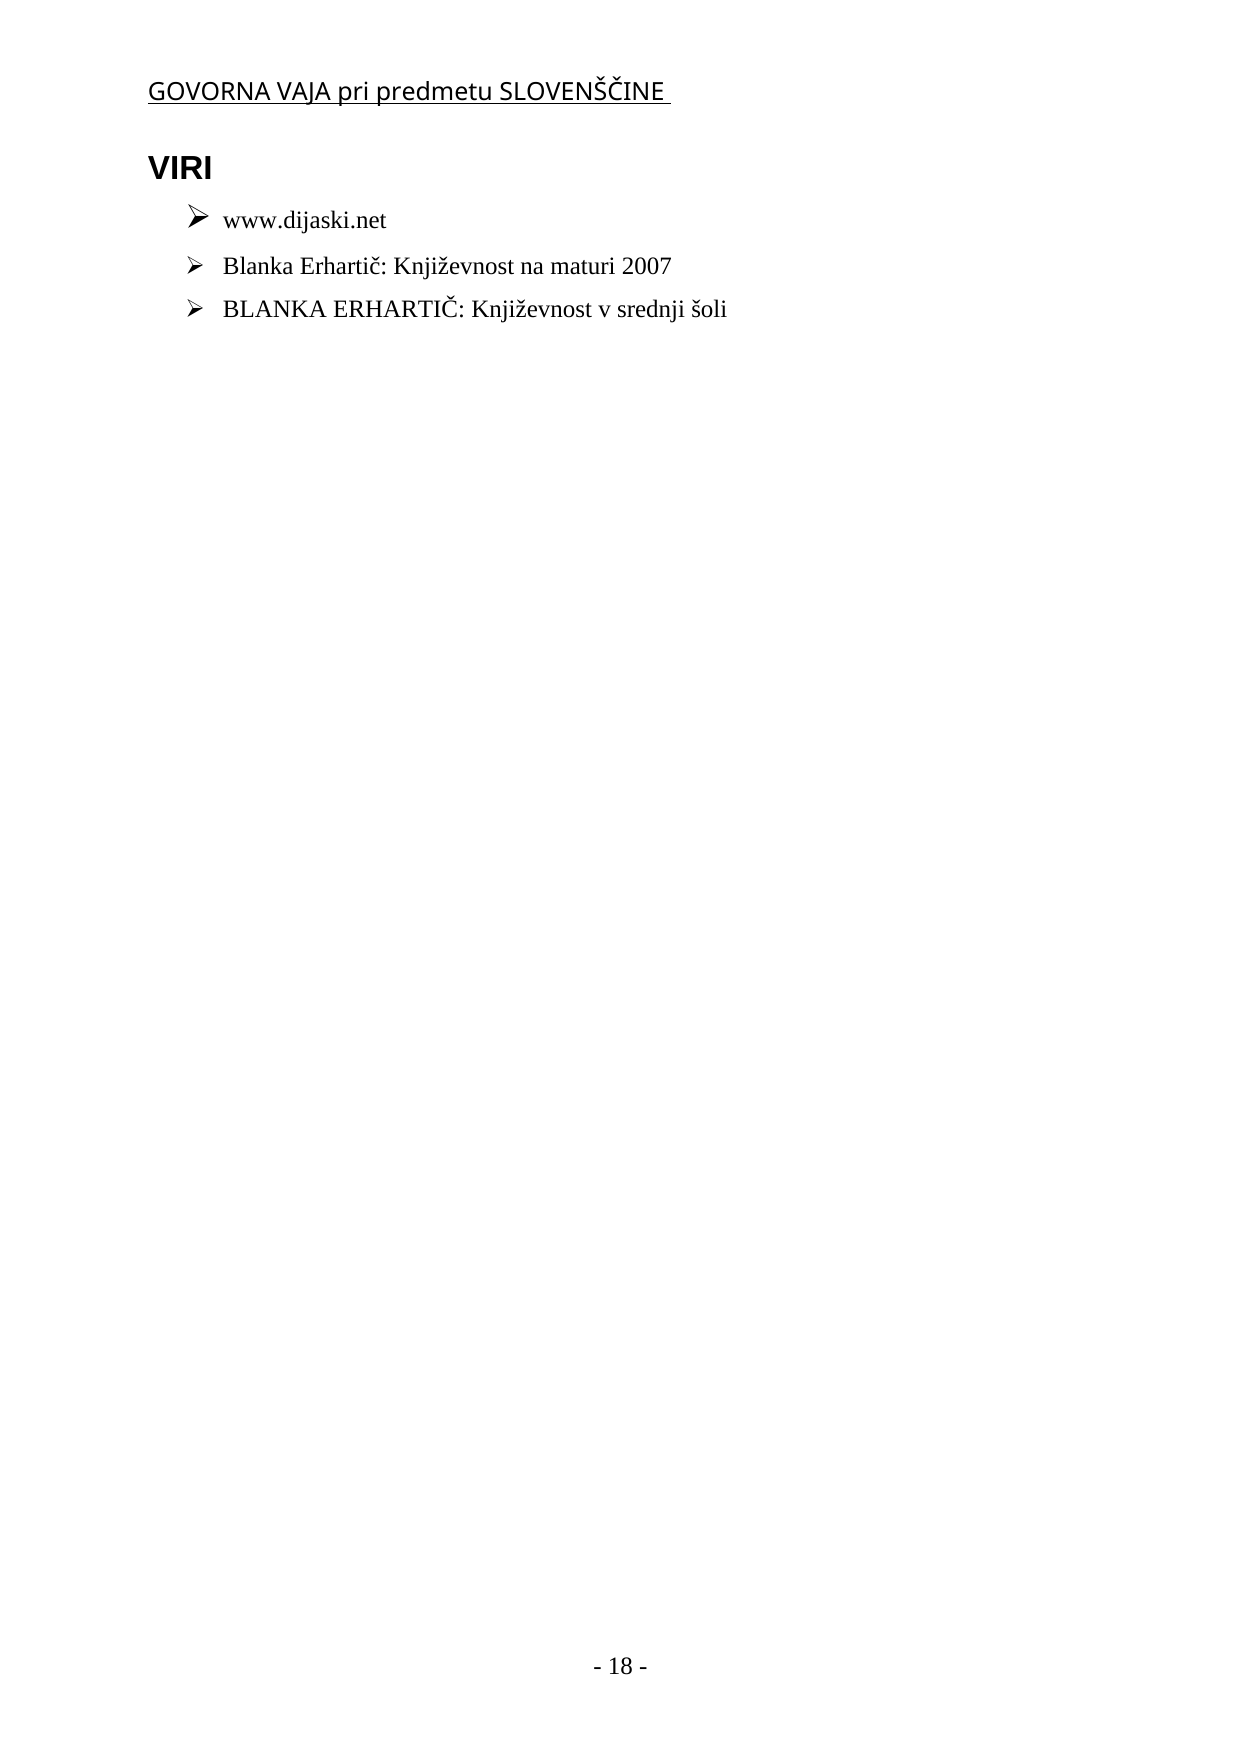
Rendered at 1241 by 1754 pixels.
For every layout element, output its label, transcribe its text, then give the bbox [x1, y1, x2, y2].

list BLANKA ERHARTIČ: Književnost v srednji šoli [185, 294, 1092, 323]
list Blanka Erhartič: Književnost na maturi 2007 [185, 251, 1092, 280]
text VIRI [148, 148, 1092, 186]
list www.dijaski.net [185, 205, 1092, 236]
